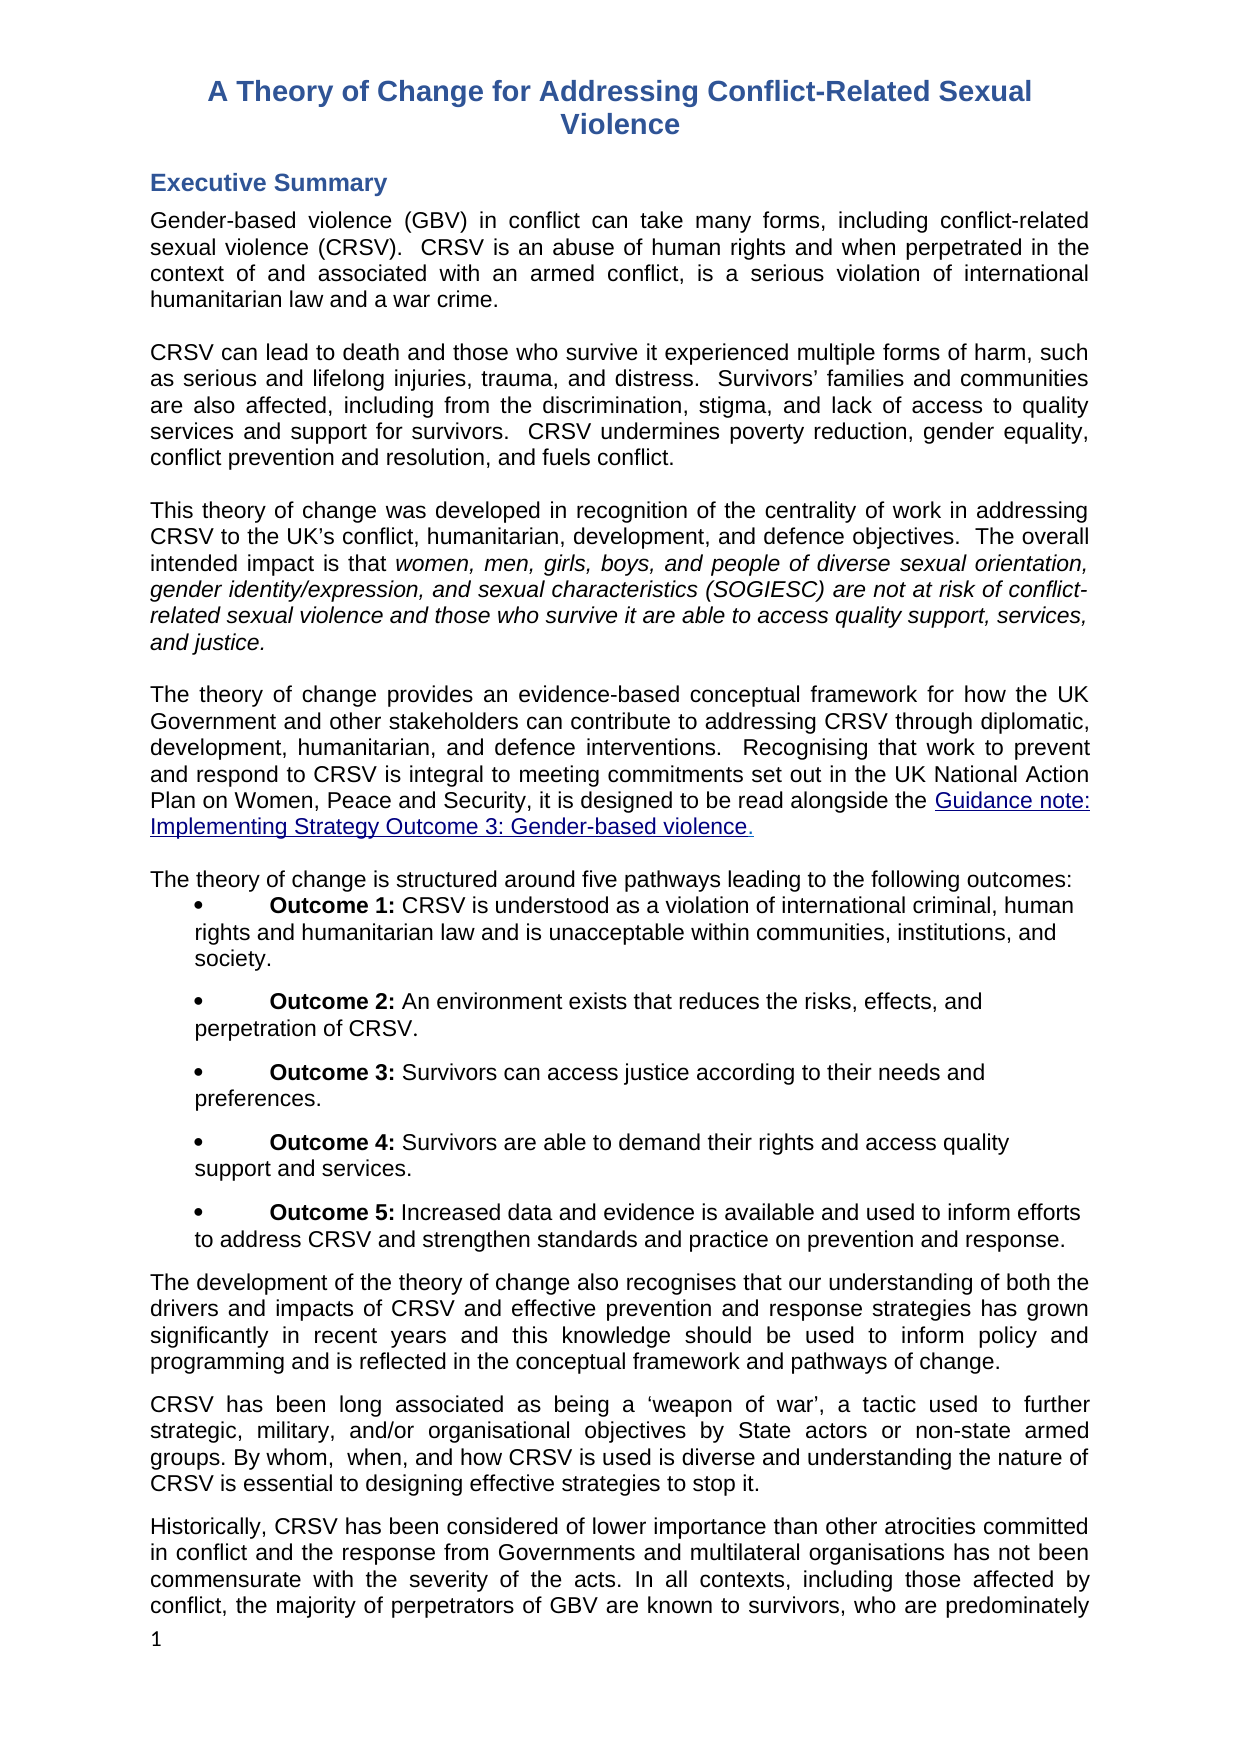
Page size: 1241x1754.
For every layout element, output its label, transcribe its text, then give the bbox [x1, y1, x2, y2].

list Outcome 2: An environment exists that reduces the risks, effects, and perpetration of CRSV. [194, 988, 1090, 1042]
text The theory of change provides an evidence-based conceptual framework for how the UK Government and other stakeholders can contribute to addressing CRSV through diplomatic, development, humanitarian, and defence interventions. Recognising that work to prevent and respond to CRSV is integral to meeting commitments set out in the UK National Action Plan on Women, Peace and Security, it is designed to be read alongside the Guidance note: Implementing Strategy Outcome 3: Gender-based violence. [150, 681, 1090, 839]
subtitle Executive Summary [150, 168, 1090, 197]
text Historically, CRSV has been considered of lower importance than other atrocities committed in conflict and the response from Governments and multilateral organisations has not been commensurate with the severity of the acts. In all contexts, including those affected by conflict, the majority of perpetrators of GBV are known to survivors, who are predominately [150, 1513, 1090, 1618]
text This theory of change was developed in recognition of the centrality of work in addressing CRSV to the UK’s conflict, humanitarian, development, and defence objectives. The overall intended impact is that women, men, girls, boys, and people of diverse sexual orientation, gender identity/expression, and sexual characteristics (SOGIESC) are not at risk of conflict-related sexual violence and those who survive it are able to access quality support, services, and justice. [150, 497, 1090, 655]
list Outcome 4: Survivors are able to demand their rights and access quality support and services. [194, 1128, 1090, 1181]
text CRSV has been long associated as being a ‘weapon of war’, a tactic used to further strategic, military, and/or organisational objectives by State actors or non-state armed groups. By whom, when, and how CRSV is used is diverse and understanding the nature of CRSV is essential to designing effective strategies to stop it. [150, 1391, 1090, 1496]
list Outcome 1: CRSV is understood as a violation of international criminal, human rights and humanitarian law and is unacceptable within communities, institutions, and society. [194, 892, 1090, 971]
list Outcome 5: Increased data and evidence is available and used to inform efforts to address CRSV and strengthen standards and practice on prevention and response. [194, 1198, 1090, 1252]
text Gender-based violence (GBV) in conflict can take many forms, including conflict-related sexual violence (CRSV). CRSV is an abuse of human rights and when perpetrated in the context of and associated with an armed conflict, is a serious violation of international humanitarian law and a war crime. [150, 207, 1090, 312]
text The theory of change is structured around five pathways leading to the following outcomes: [150, 866, 1090, 892]
list Outcome 3: Survivors can access justice according to their needs and preferences. [194, 1059, 1090, 1112]
text CRSV can lead to death and those who survive it experienced multiple forms of harm, such as serious and lifelong injuries, trauma, and distress. Survivors’ families and communities are also affected, including from the discrimination, stigma, and lack of access to quality services and support for survivors. CRSV undermines poverty reduction, gender equality, conflict prevention and resolution, and fuels conflict. [150, 339, 1090, 471]
text The development of the theory of change also recognises that our understanding of both the drivers and impacts of CRSV and effective prevention and response strategies has grown significantly in recent years and this knowledge should be used to inform policy and programming and is reflected in the conceptual framework and pathways of change. [150, 1269, 1090, 1374]
text A Theory of Change for Addressing Conflict-Related Sexual Violence [150, 74, 1090, 141]
